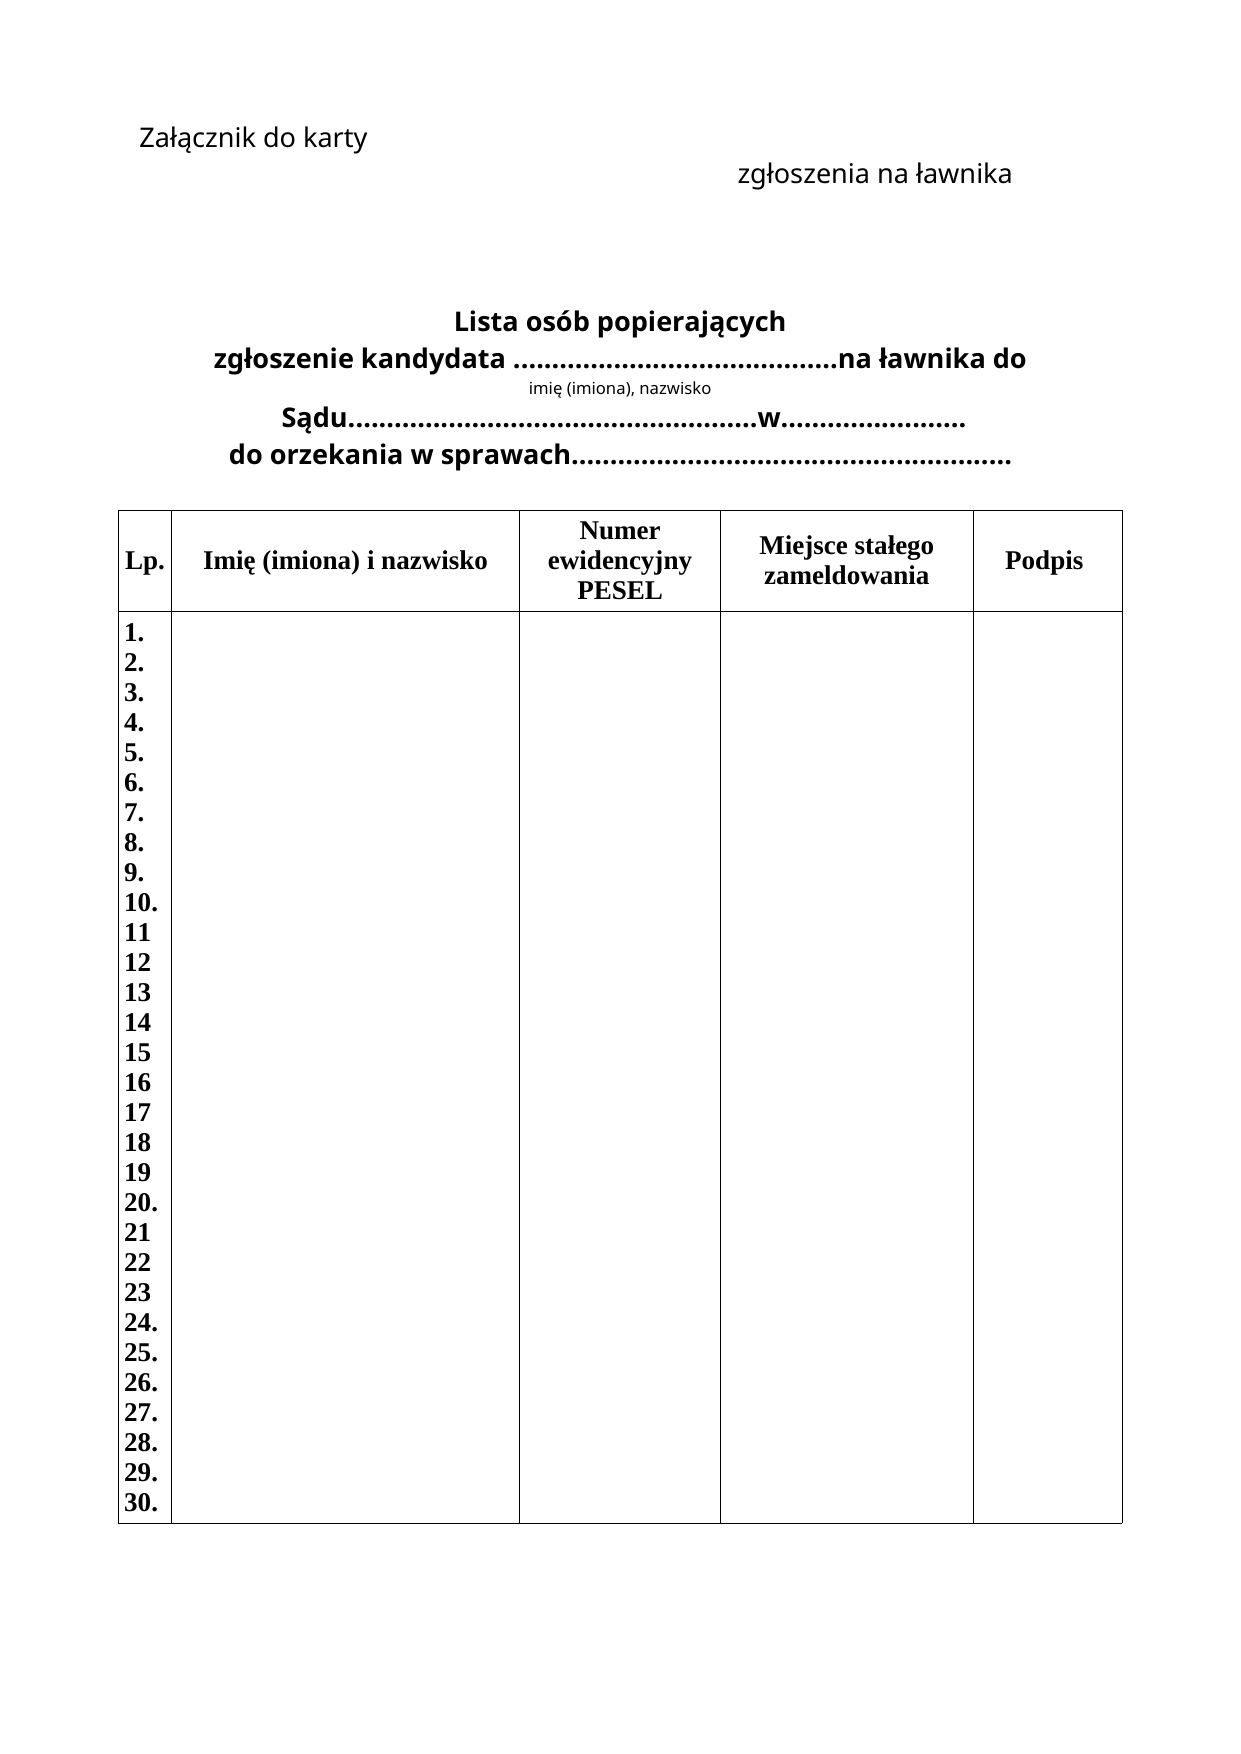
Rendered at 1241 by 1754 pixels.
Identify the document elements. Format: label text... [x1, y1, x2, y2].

table_cell [172, 612, 519, 1523]
table_header Numer ewidencyjny PESEL [520, 511, 720, 611]
table_cell 1. 2. 3. 4. 5. 6. 7. 8. 9. 10. 11 12 13 14 15 16 17 18 19 20. 21 22 23 24. 25. 26. 27. 28. 29. 30. [119, 612, 171, 1523]
table_cell [721, 612, 973, 1523]
text do orzekania w sprawach......................................................... [118, 436, 1122, 473]
text imię (imiona), nazwisko [118, 376, 1122, 399]
table_header Miejsce stałego zameldowania [721, 511, 973, 611]
text zgłoszenia na ławnika [118, 155, 1122, 192]
table_header Imię (imiona) i nazwisko [172, 511, 519, 611]
table_header Lp. [119, 511, 171, 611]
text zgłoszenie kandydata ..........................................na ławnika do [118, 339, 1122, 376]
table_cell [520, 612, 720, 1523]
text Lista osób popierających [118, 302, 1122, 339]
table_header Podpis [974, 511, 1122, 611]
text Sądu.....................................................w........................ [118, 399, 1122, 436]
table_cell [974, 612, 1122, 1523]
text Załącznik do karty [118, 118, 1122, 155]
